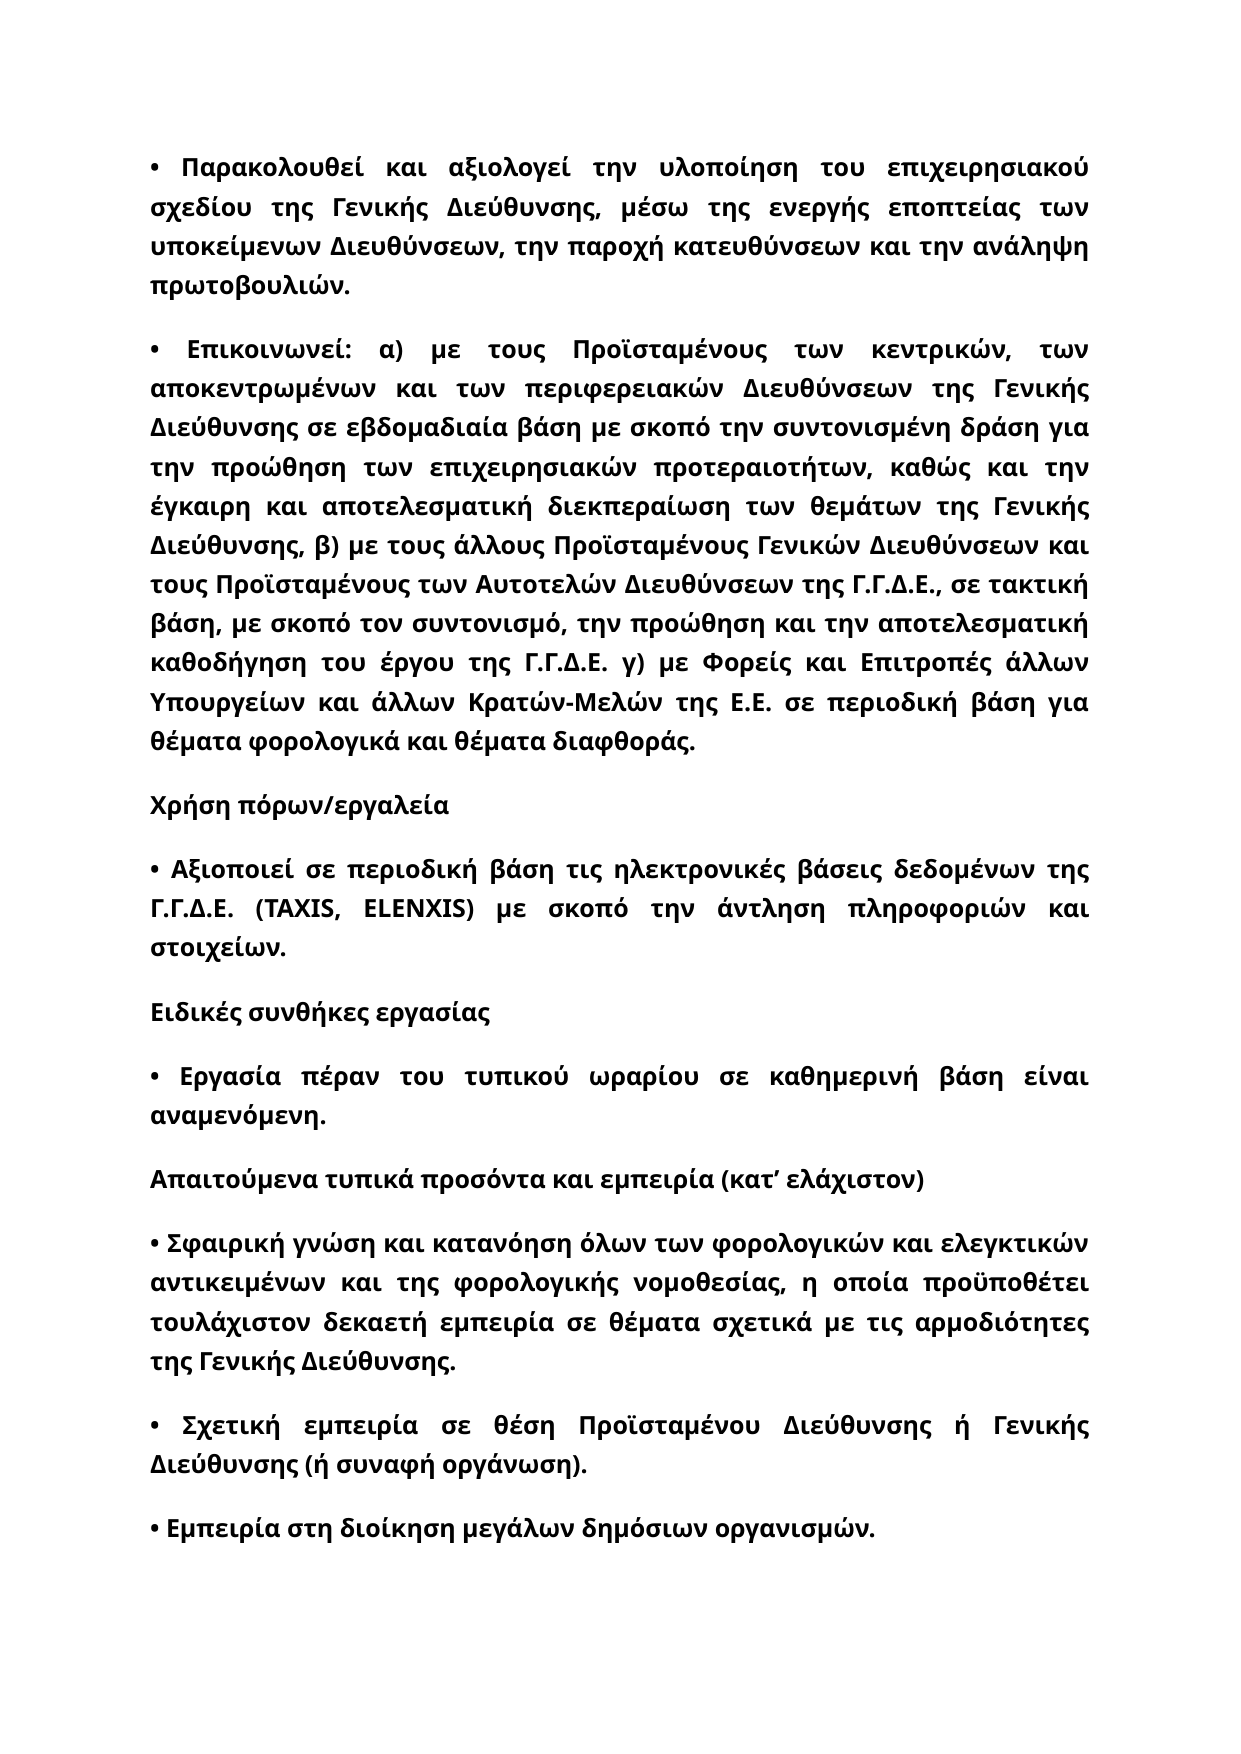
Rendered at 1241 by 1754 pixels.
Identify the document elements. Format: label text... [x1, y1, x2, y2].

text • Επικοινωνεί: α) με τους Προϊσταμένους των κεντρικών, των αποκεντρωμένων και των περιφερειακών Διευθύνσεων της Γενικής Διεύθυνσης σε εβδομαδιαία βάση με σκοπό την συντονισμένη δράση για την προώθηση των επιχειρησιακών προτεραιοτήτων, καθώς και την έγκαιρη και αποτελεσματική διεκπεραίωση των θεμάτων της Γενικής Διεύθυνσης, β) με τους άλλους Προϊσταμένους Γενικών Διευθύνσεων και τους Προϊσταμένους των Αυτοτελών Διευθύνσεων της Γ.Γ.Δ.Ε., σε τακτική βάση, με σκοπό τον συντονισμό, την προώθηση και την αποτελεσματική καθοδήγηση του έργου της Γ.Γ.Δ.Ε. γ) με Φορείς και Επιτροπές άλλων Υπουργείων και άλλων Κρατών-Μελών της Ε.Ε. σε περιοδική βάση για θέματα φορολογικά και θέματα διαφθοράς. [150, 332, 1090, 757]
text Ειδικές συνθήκες εργασίας [150, 994, 1090, 1028]
text • Αξιοποιεί σε περιοδική βάση τις ηλεκτρονικές βάσεις δεδομένων της Γ.Γ.Δ.Ε. (TAXIS, ELENXIS) με σκοπό την άντληση πληροφοριών και στοιχείων. [150, 852, 1090, 964]
text • Σχετική εμπειρία σε θέση Προϊσταμένου Διεύθυνσης ή Γενικής Διεύθυνσης (ή συναφή οργάνωση). [150, 1407, 1090, 1481]
text Χρήση πόρων/εργαλεία [150, 787, 1090, 822]
text • Σφαιρική γνώση και κατανόηση όλων των φορολογικών και ελεγκτικών αντικειμένων και της φορολογικής νομοθεσίας, η οποία προϋποθέτει τουλάχιστον δεκαετή εμπειρία σε θέματα σχετικά με τις αρμοδιότητες της Γενικής Διεύθυνσης. [150, 1226, 1090, 1377]
text • Παρακολουθεί και αξιολογεί την υλοποίηση του επιχειρησιακού σχεδίου της Γενικής Διεύθυνσης, μέσω της ενεργής εποπτείας των υποκείμενων Διευθύνσεων, την παροχή κατευθύνσεων και την ανάληψη πρωτοβουλιών. [150, 150, 1090, 302]
text Απαιτούμενα τυπικά προσόντα και εμπειρία (κατ’ ελάχιστον) [150, 1162, 1090, 1196]
text • Εργασία πέραν του τυπικού ωραρίου σε καθημερινή βάση είναι αναμενόμενη. [150, 1058, 1090, 1132]
text • Εμπειρία στη διοίκηση μεγάλων δημόσιων οργανισμών. [150, 1511, 1090, 1545]
